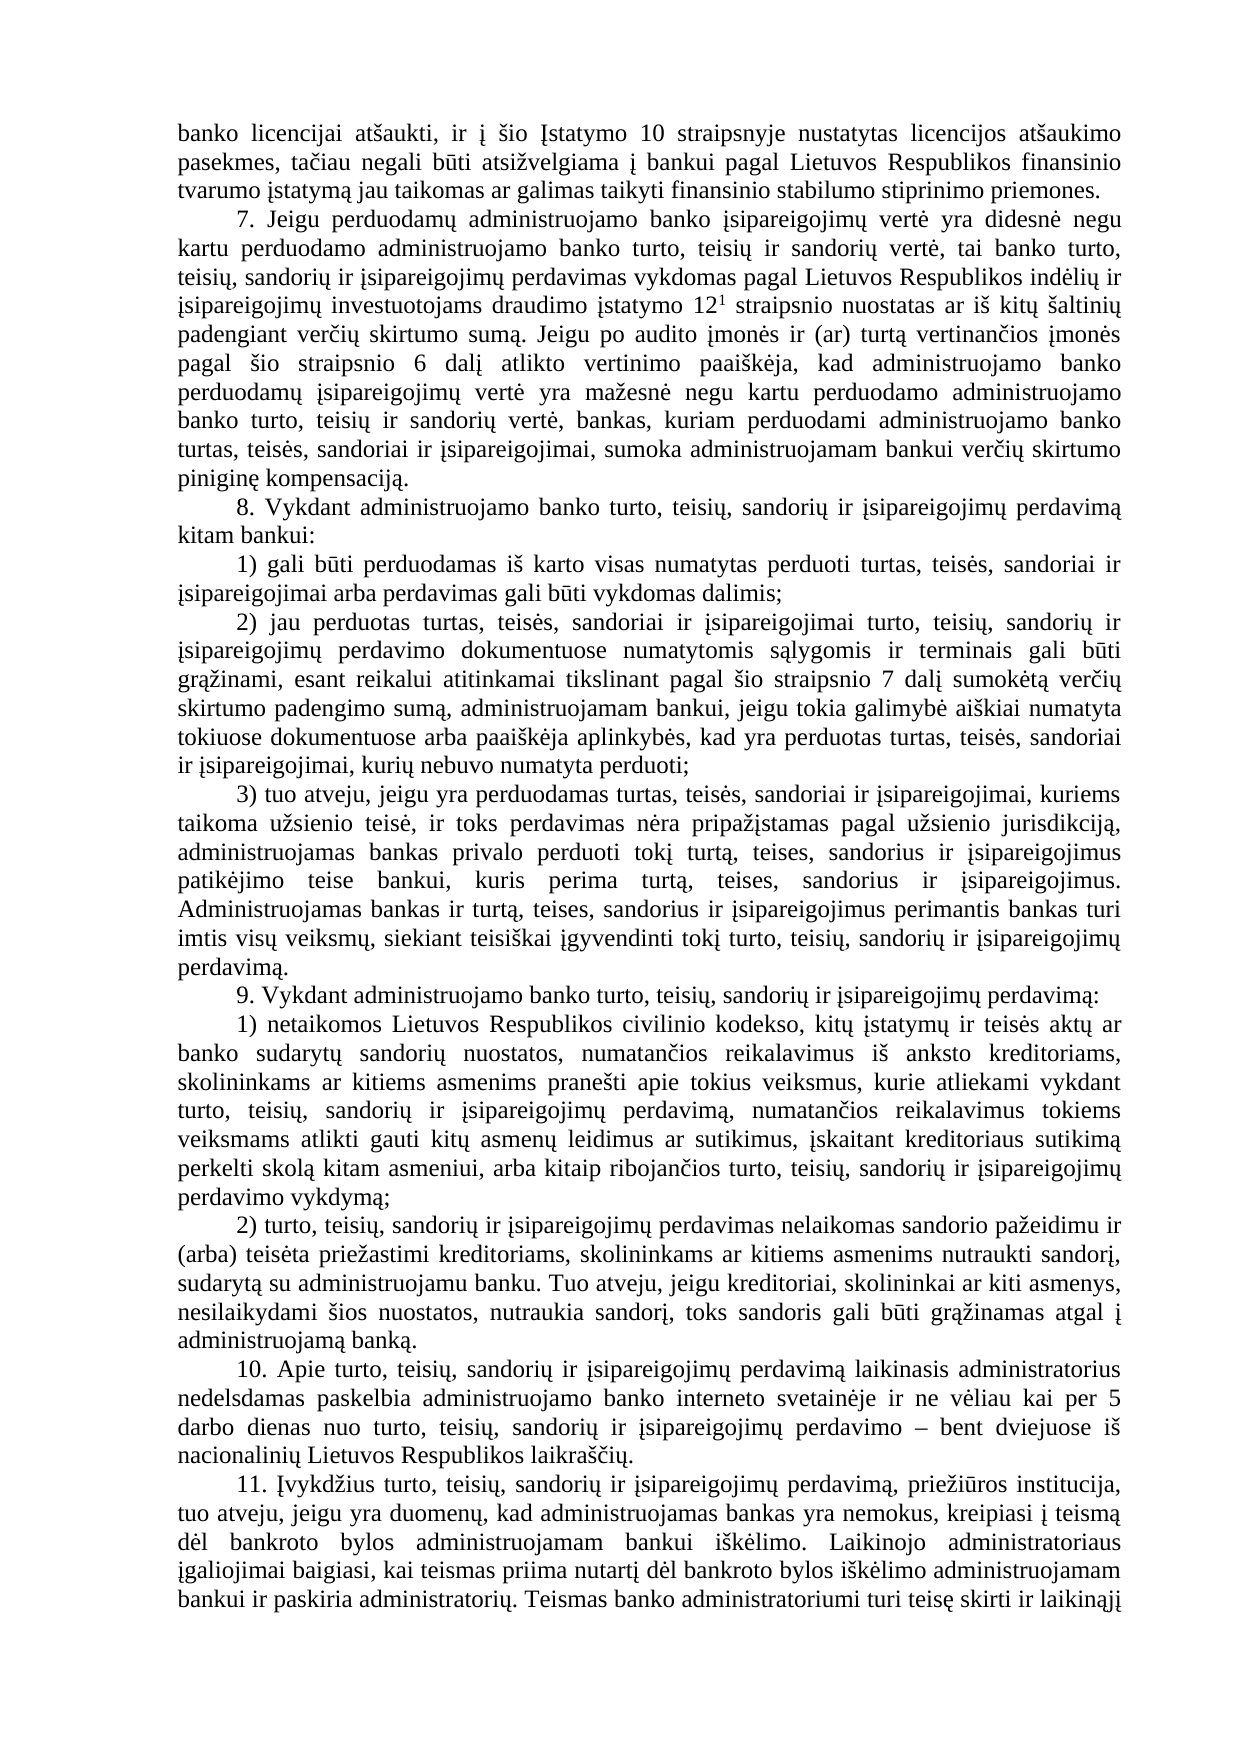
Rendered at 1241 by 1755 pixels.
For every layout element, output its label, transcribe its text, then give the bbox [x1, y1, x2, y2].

text 8. Vykdant administruojamo banko turto, teisių, sandorių ir įsipareigojimų perdavimą kitam bankui: [177, 492, 1122, 549]
text 7. Jeigu perduodamų administruojamo banko įsipareigojimų vertė yra didesnė negu kartu perduodamo administruojamo banko turto, teisių ir sandorių vertė, tai banko turto, teisių, sandorių ir įsipareigojimų perdavimas vykdomas pagal Lietuvos Respublikos indėlių ir įsipareigojimų investuotojams draudimo įstatymo 121 straipsnio nuostatas ar iš kitų šaltinių padengiant verčių skirtumo sumą. Jeigu po audito įmonės ir (ar) turtą vertinančios įmonės pagal šio straipsnio 6 dalį atlikto vertinimo paaiškėja, kad administruojamo banko perduodamų įsipareigojimų vertė yra mažesnė negu kartu perduodamo administruojamo banko turto, teisių ir sandorių vertė, bankas, kuriam perduodami administruojamo banko turtas, teisės, sandoriai ir įsipareigojimai, sumoka administruojamam bankui verčių skirtumo piniginę kompensaciją. [177, 204, 1122, 492]
text 10. Apie turto, teisių, sandorių ir įsipareigojimų perdavimą laikinasis administratorius nedelsdamas paskelbia administruojamo banko interneto svetainėje ir ne vėliau kai per 5 darbo dienas nuo turto, teisių, sandorių ir įsipareigojimų perdavimo – bent dviejuose iš nacionalinių Lietuvos Respublikos laikraščių. [177, 1354, 1122, 1469]
text banko licencijai atšaukti, ir į šio Įstatymo 10 straipsnyje nustatytas licencijos atšaukimo pasekmes, tačiau negali būti atsižvelgiama į bankui pagal Lietuvos Respublikos finansinio tvarumo įstatymą jau taikomas ar galimas taikyti finansinio stabilumo stiprinimo priemones. [177, 118, 1122, 204]
text 1) netaikomos Lietuvos Respublikos civilinio kodekso, kitų įstatymų ir teisės aktų ar banko sudarytų sandorių nuostatos, numatančios reikalavimus iš anksto kreditoriams, skolininkams ar kitiems asmenims pranešti apie tokius veiksmus, kurie atliekami vykdant turto, teisių, sandorių ir įsipareigojimų perdavimą, numatančios reikalavimus tokiems veiksmams atlikti gauti kitų asmenų leidimus ar sutikimus, įskaitant kreditoriaus sutikimą perkelti skolą kitam asmeniui, arba kitaip ribojančios turto, teisių, sandorių ir įsipareigojimų perdavimo vykdymą; [177, 1009, 1122, 1211]
text 2) jau perduotas turtas, teisės, sandoriai ir įsipareigojimai turto, teisių, sandorių ir įsipareigojimų perdavimo dokumentuose numatytomis sąlygomis ir terminais gali būti grąžinami, esant reikalui atitinkamai tikslinant pagal šio straipsnio 7 dalį sumokėtą verčių skirtumo padengimo sumą, administruojamam bankui, jeigu tokia galimybė aiškiai numatyta tokiuose dokumentuose arba paaiškėja aplinkybės, kad yra perduotas turtas, teisės, sandoriai ir įsipareigojimai, kurių nebuvo numatyta perduoti; [177, 607, 1122, 779]
text 1) gali būti perduodamas iš karto visas numatytas perduoti turtas, teisės, sandoriai ir įsipareigojimai arba perdavimas gali būti vykdomas dalimis; [177, 549, 1122, 607]
text 2) turto, teisių, sandorių ir įsipareigojimų perdavimas nelaikomas sandorio pažeidimu ir (arba) teisėta priežastimi kreditoriams, skolininkams ar kitiems asmenims nutraukti sandorį, sudarytą su administruojamu banku. Tuo atveju, jeigu kreditoriai, skolininkai ar kiti asmenys, nesilaikydami šios nuostatos, nutraukia sandorį, toks sandoris gali būti grąžinamas atgal į administruojamą banką. [177, 1211, 1122, 1354]
text 9. Vykdant administruojamo banko turto, teisių, sandorių ir įsipareigojimų perdavimą: [177, 981, 1122, 1009]
text 3) tuo atveju, jeigu yra perduodamas turtas, teisės, sandoriai ir įsipareigojimai, kuriems taikoma užsienio teisė, ir toks perdavimas nėra pripažįstamas pagal užsienio jurisdikciją, administruojamas bankas privalo perduoti tokį turtą, teises, sandorius ir įsipareigojimus patikėjimo teise bankui, kuris perima turtą, teises, sandorius ir įsipareigojimus. Administruojamas bankas ir turtą, teises, sandorius ir įsipareigojimus perimantis bankas turi imtis visų veiksmų, siekiant teisiškai įgyvendinti tokį turto, teisių, sandorių ir įsipareigojimų perdavimą. [177, 779, 1122, 981]
text 11. Įvykdžius turto, teisių, sandorių ir įsipareigojimų perdavimą, priežiūros institucija, tuo atveju, jeigu yra duomenų, kad administruojamas bankas yra nemokus, kreipiasi į teismą dėl bankroto bylos administruojamam bankui iškėlimo. Laikinojo administratoriaus įgaliojimai baigiasi, kai teismas priima nutartį dėl bankroto bylos iškėlimo administruojamam bankui ir paskiria administratorių. Teismas banko administratoriumi turi teisę skirti ir laikinąjį [177, 1469, 1122, 1613]
